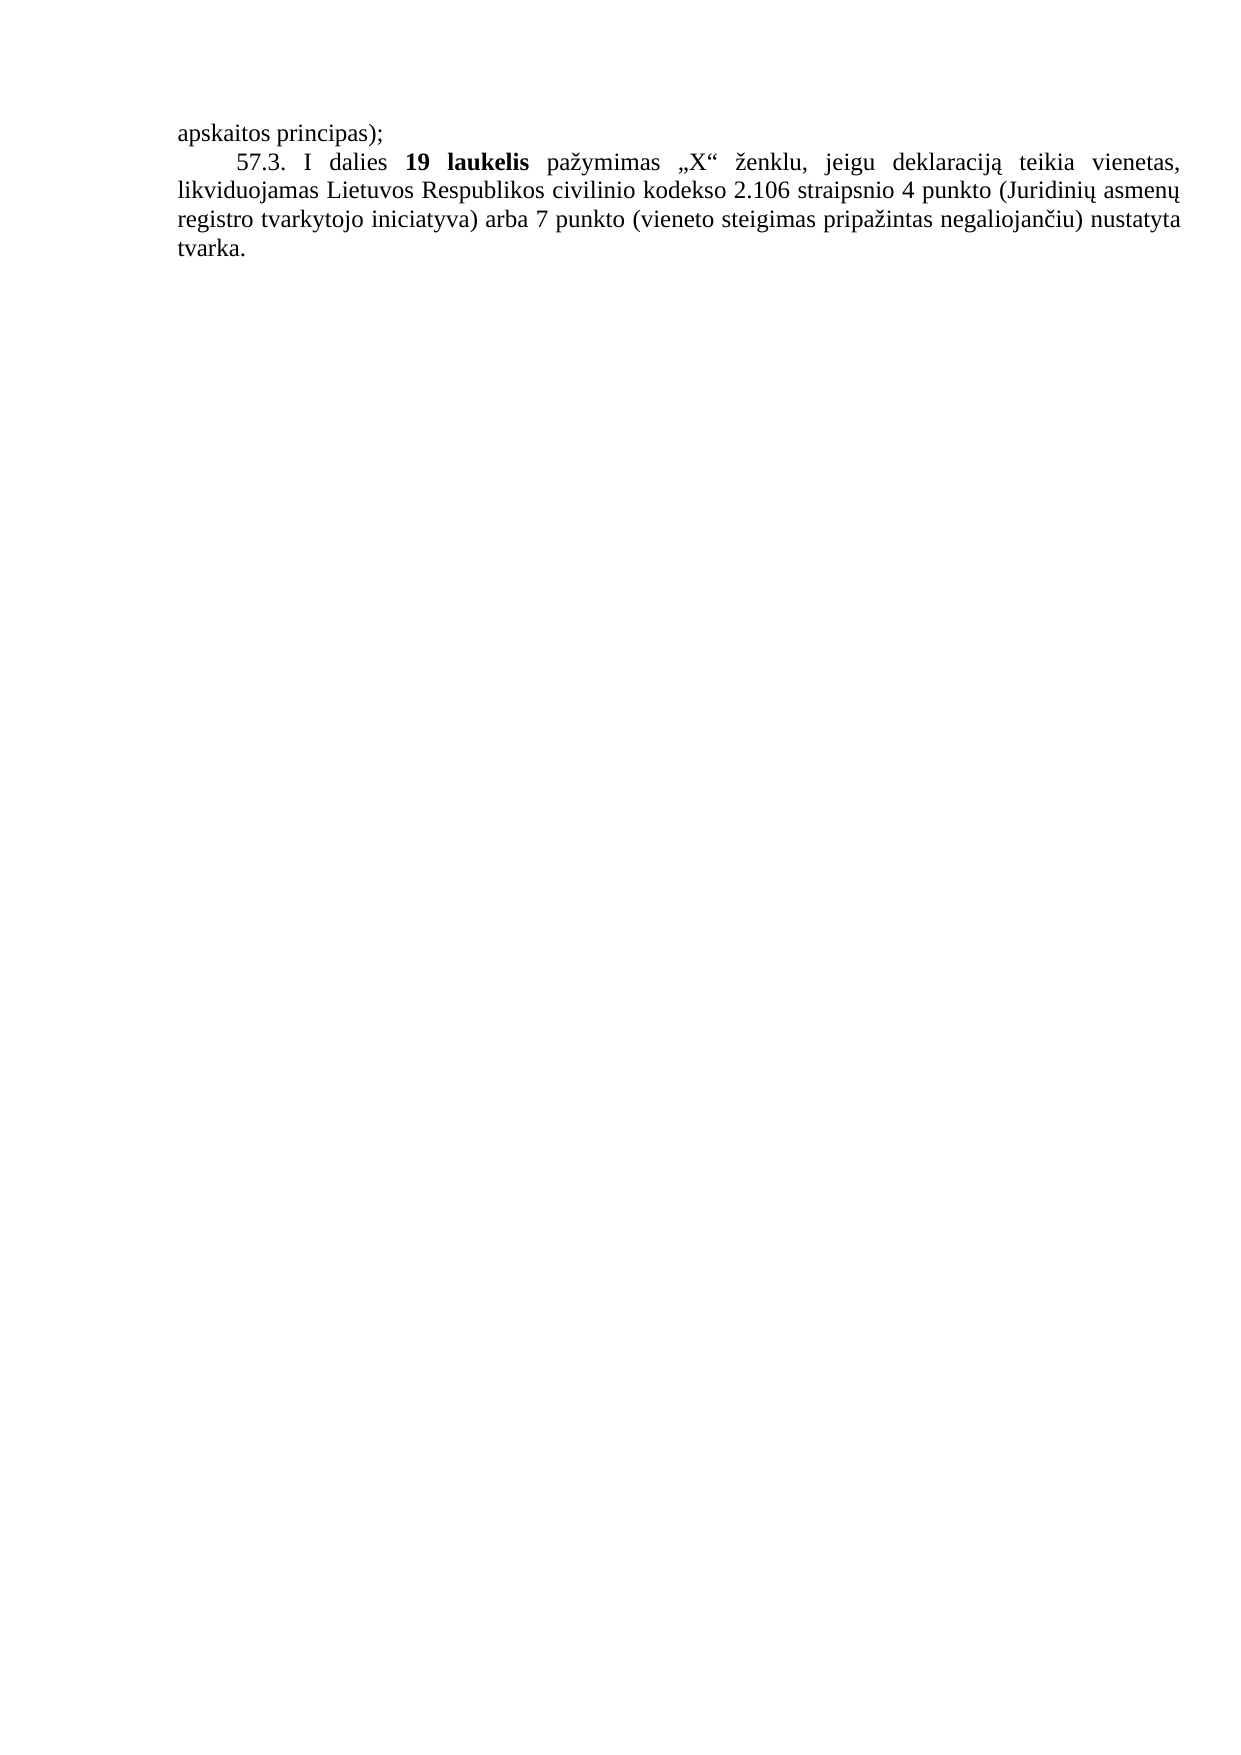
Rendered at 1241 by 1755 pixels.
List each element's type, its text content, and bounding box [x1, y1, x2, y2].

text 57.3. I dalies 19 laukelis pažymimas „X“ ženklu, jeigu deklaraciją teikia vienetas, likviduojamas Lietuvos Respublikos civilinio kodekso 2.106 straipsnio 4 punkto (Juridinių asmenų registro tvarkytojo iniciatyva) arba 7 punkto (vieneto steigimas pripažintas negaliojančiu) nustatyta tvarka. [177, 147, 1181, 262]
text apskaitos principas); [177, 118, 1181, 147]
